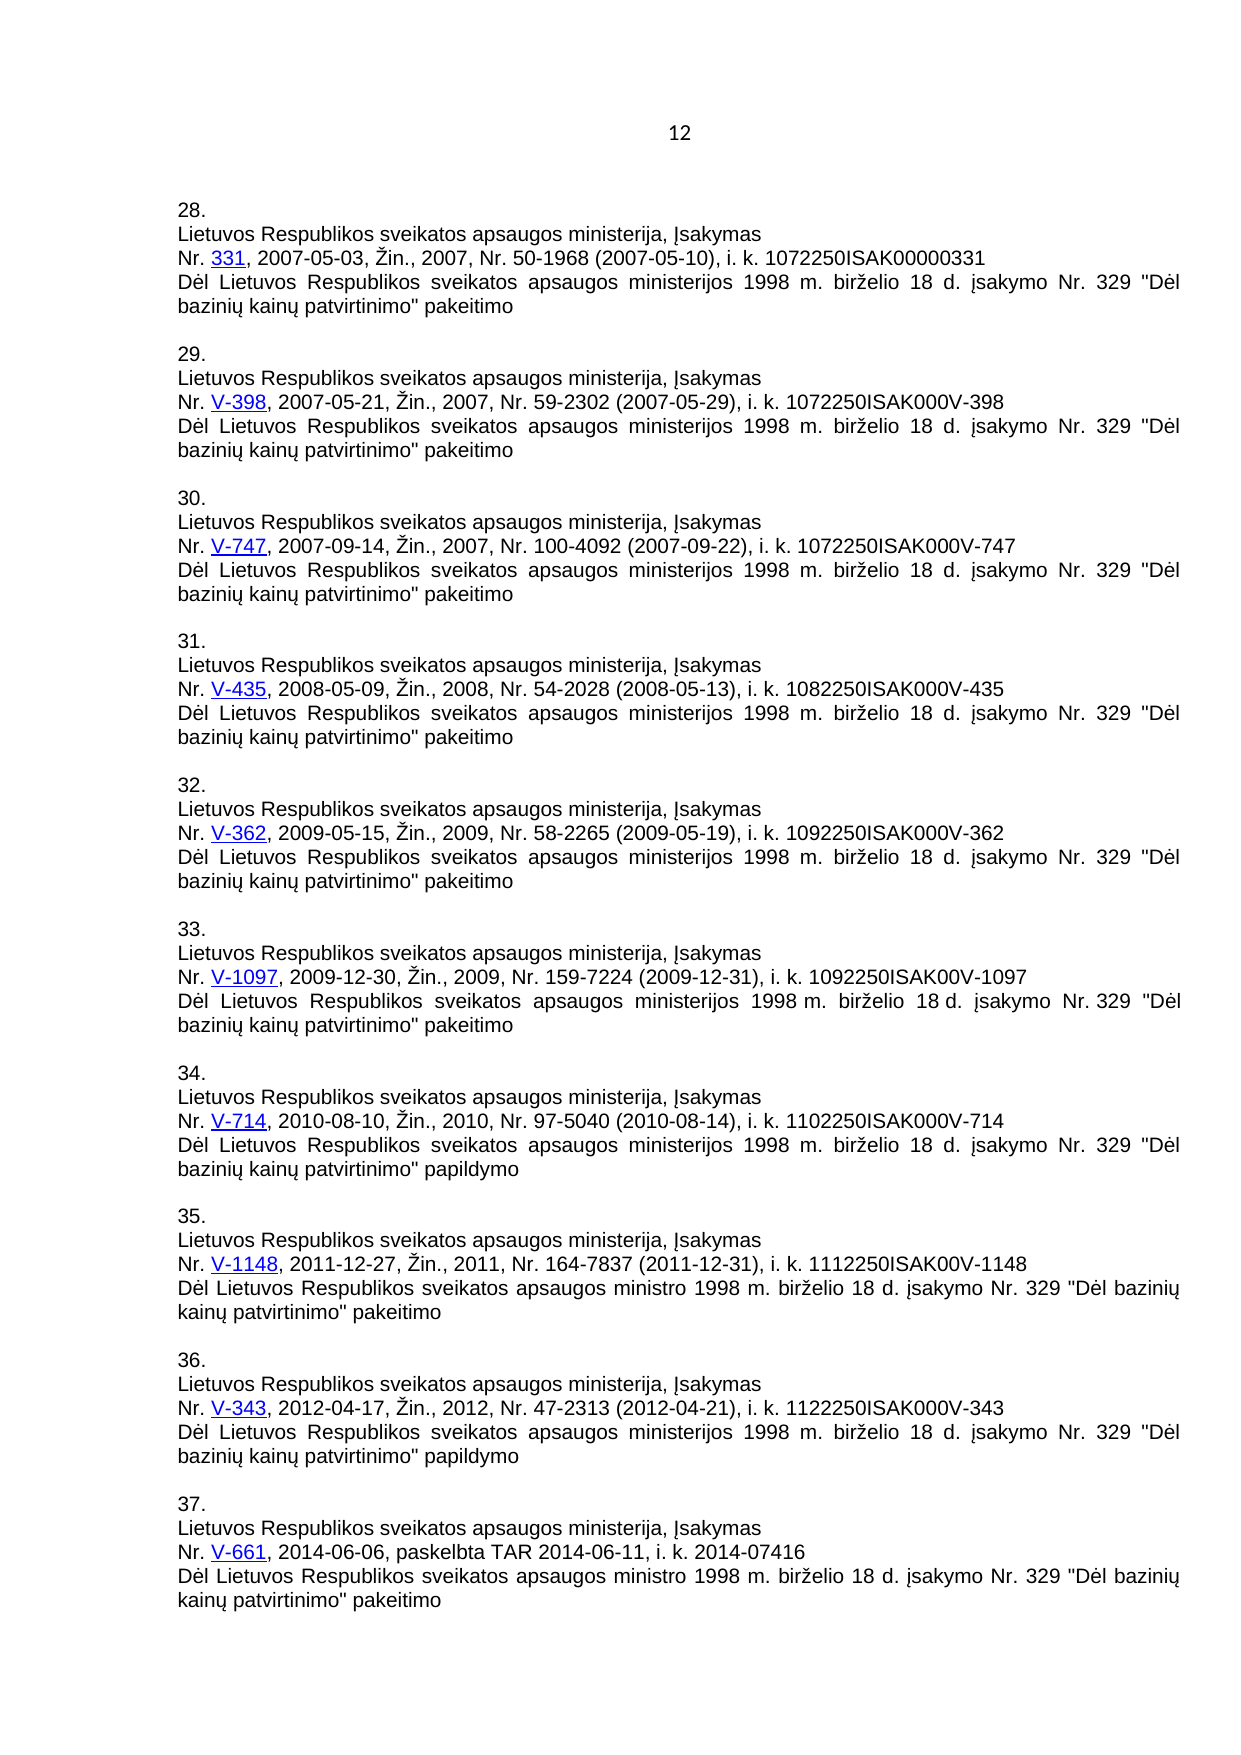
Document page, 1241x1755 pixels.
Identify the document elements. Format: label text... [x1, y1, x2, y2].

text 35. [177, 1204, 1181, 1228]
text Nr. V-661, 2014-06-06, paskelbta TAR 2014-06-11, i. k. 2014-07416 [177, 1540, 1181, 1564]
text Dėl Lietuvos Respublikos sveikatos apsaugos ministerijos 1998 m. birželio 18 d. įsakymo Nr. 329 "Dėl bazinių kainų patvirtinimo" pakeitimo [177, 989, 1181, 1037]
text Lietuvos Respublikos sveikatos apsaugos ministerija, Įsakymas [177, 797, 1181, 821]
text Lietuvos Respublikos sveikatos apsaugos ministerija, Įsakymas [177, 509, 1181, 533]
text Lietuvos Respublikos sveikatos apsaugos ministerija, Įsakymas [177, 1372, 1181, 1396]
text Dėl Lietuvos Respublikos sveikatos apsaugos ministro 1998 m. birželio 18 d. įsakymo Nr. 329 "Dėl bazinių kainų patvirtinimo" pakeitimo [177, 1276, 1181, 1324]
text 36. [177, 1348, 1181, 1372]
text Lietuvos Respublikos sveikatos apsaugos ministerija, Įsakymas [177, 653, 1181, 677]
text Nr. V-1097, 2009-12-30, Žin., 2009, Nr. 159-7224 (2009-12-31), i. k. 1092250ISAK00V-1097 [177, 965, 1181, 989]
text 32. [177, 773, 1181, 797]
text Lietuvos Respublikos sveikatos apsaugos ministerija, Įsakymas [177, 1516, 1181, 1540]
text Nr. V-435, 2008-05-09, Žin., 2008, Nr. 54-2028 (2008-05-13), i. k. 1082250ISAK000V-435 [177, 677, 1181, 701]
text Dėl Lietuvos Respublikos sveikatos apsaugos ministro 1998 m. birželio 18 d. įsakymo Nr. 329 "Dėl bazinių kainų patvirtinimo" pakeitimo [177, 1564, 1181, 1612]
text Lietuvos Respublikos sveikatos apsaugos ministerija, Įsakymas [177, 1228, 1181, 1252]
text Nr. V-1148, 2011-12-27, Žin., 2011, Nr. 164-7837 (2011-12-31), i. k. 1112250ISAK00V-1148 [177, 1252, 1181, 1276]
text 37. [177, 1492, 1181, 1516]
text Nr. V-343, 2012-04-17, Žin., 2012, Nr. 47-2313 (2012-04-21), i. k. 1122250ISAK000V-343 [177, 1396, 1181, 1420]
text 33. [177, 917, 1181, 941]
text Dėl Lietuvos Respublikos sveikatos apsaugos ministerijos 1998 m. birželio 18 d. įsakymo Nr. 329 "Dėl bazinių kainų patvirtinimo" pakeitimo [177, 270, 1181, 318]
text 31. [177, 629, 1181, 653]
text Nr. 331, 2007-05-03, Žin., 2007, Nr. 50-1968 (2007-05-10), i. k. 1072250ISAK00000331 [177, 246, 1181, 270]
text Nr. V-714, 2010-08-10, Žin., 2010, Nr. 97-5040 (2010-08-14), i. k. 1102250ISAK000V-714 [177, 1108, 1181, 1132]
text Nr. V-362, 2009-05-15, Žin., 2009, Nr. 58-2265 (2009-05-19), i. k. 1092250ISAK000V-362 [177, 821, 1181, 845]
text Lietuvos Respublikos sveikatos apsaugos ministerija, Įsakymas [177, 941, 1181, 965]
text 30. [177, 486, 1181, 509]
text Dėl Lietuvos Respublikos sveikatos apsaugos ministerijos 1998 m. birželio 18 d. įsakymo Nr. 329 "Dėl bazinių kainų patvirtinimo" papildymo [177, 1420, 1181, 1468]
text Nr. V-398, 2007-05-21, Žin., 2007, Nr. 59-2302 (2007-05-29), i. k. 1072250ISAK000V-398 [177, 390, 1181, 414]
text Lietuvos Respublikos sveikatos apsaugos ministerija, Įsakymas [177, 1084, 1181, 1108]
text Nr. V-747, 2007-09-14, Žin., 2007, Nr. 100-4092 (2007-09-22), i. k. 1072250ISAK000V-747 [177, 533, 1181, 557]
text Lietuvos Respublikos sveikatos apsaugos ministerija, Įsakymas [177, 366, 1181, 390]
text Dėl Lietuvos Respublikos sveikatos apsaugos ministerijos 1998 m. birželio 18 d. įsakymo Nr. 329 "Dėl bazinių kainų patvirtinimo" pakeitimo [177, 701, 1181, 749]
text Dėl Lietuvos Respublikos sveikatos apsaugos ministerijos 1998 m. birželio 18 d. įsakymo Nr. 329 "Dėl bazinių kainų patvirtinimo" papildymo [177, 1132, 1181, 1180]
text Dėl Lietuvos Respublikos sveikatos apsaugos ministerijos 1998 m. birželio 18 d. įsakymo Nr. 329 "Dėl bazinių kainų patvirtinimo" pakeitimo [177, 557, 1181, 605]
text 34. [177, 1061, 1181, 1084]
text 28. [177, 198, 1181, 222]
text 29. [177, 342, 1181, 366]
text Dėl Lietuvos Respublikos sveikatos apsaugos ministerijos 1998 m. birželio 18 d. įsakymo Nr. 329 "Dėl bazinių kainų patvirtinimo" pakeitimo [177, 414, 1181, 462]
text Lietuvos Respublikos sveikatos apsaugos ministerija, Įsakymas [177, 222, 1181, 246]
text Dėl Lietuvos Respublikos sveikatos apsaugos ministerijos 1998 m. birželio 18 d. įsakymo Nr. 329 "Dėl bazinių kainų patvirtinimo" pakeitimo [177, 845, 1181, 893]
